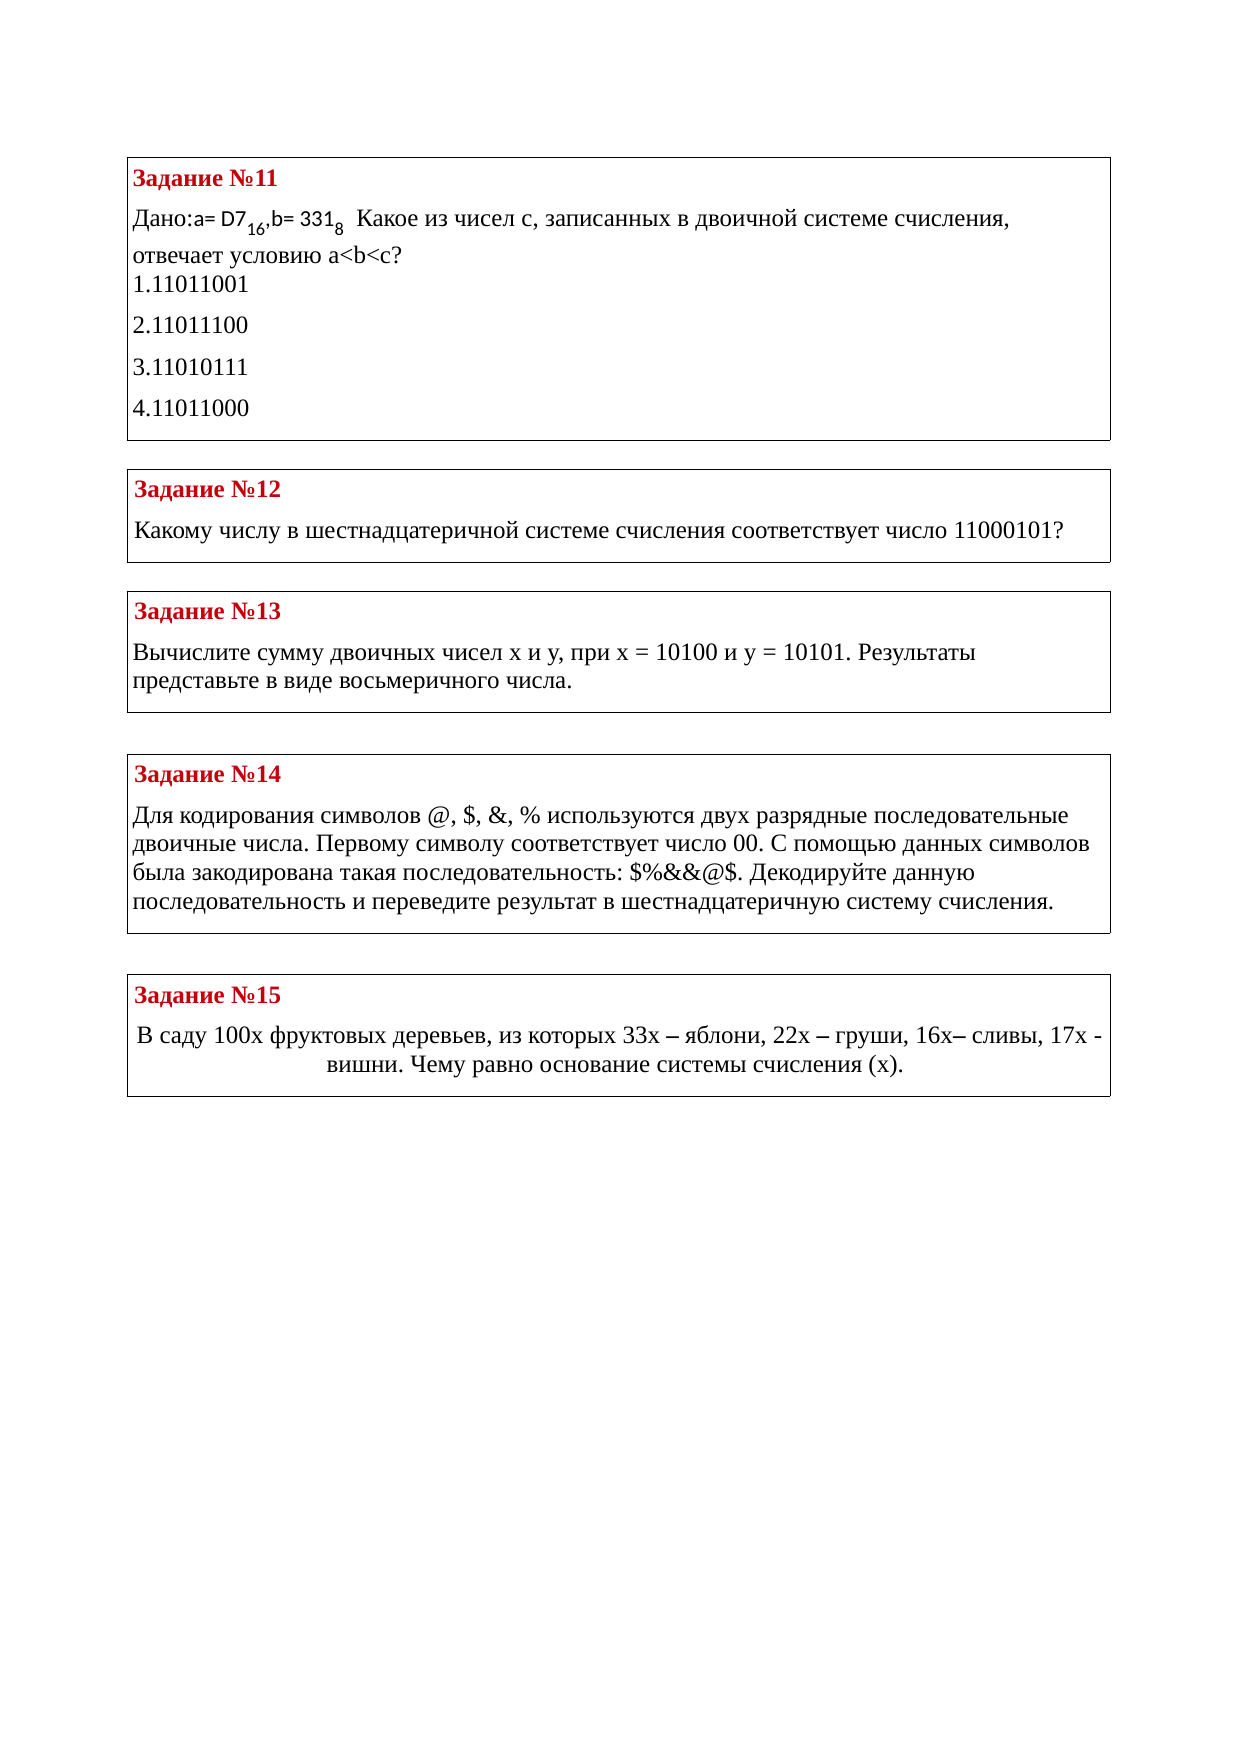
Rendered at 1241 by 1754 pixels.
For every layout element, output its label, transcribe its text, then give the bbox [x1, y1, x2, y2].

table_header Задание №15 [128, 975, 1110, 1014]
table_header Задание №12 [128, 470, 1110, 509]
table_cell Для кодирования символов @, $, &, % используются двух разрядные последовательные двоичные числа. Первому символу соответствует число 00. С помощью данных символов была закодирована такая последовательность: $%&&@$. Декодируйте данную последовательность и переведите результат в шестнадцатеричную систему счисления. [128, 794, 1110, 933]
table_header Задание №13 [128, 592, 1110, 631]
table_header Задание №14 [128, 755, 1110, 794]
table_header Задание №11 [128, 158, 1110, 197]
table_cell В саду 100x фруктовых деревьев, из которых 33x – яблони, 22x – груши, 16x– сливы, 17x - вишни. Чему равно основание системы счисления (x). [128, 1015, 1110, 1096]
table_cell Вычислите сумму двоичных чисел x и y, при x = 10100 и y = 10101. Результаты представьте в виде восьмеричного числа. [128, 631, 1110, 712]
table_cell Дано:a= D716,b= 3318 Какое из чисел c, записанных в двоичной системе счисления, отвечает условию a<b<c? 1.11011001 2.11011100 3.11010111 4.11011000 [128, 198, 1110, 440]
table_cell Какому числу в шестнадцатеричной системе счисления соответствует число 11000101? [128, 509, 1110, 562]
